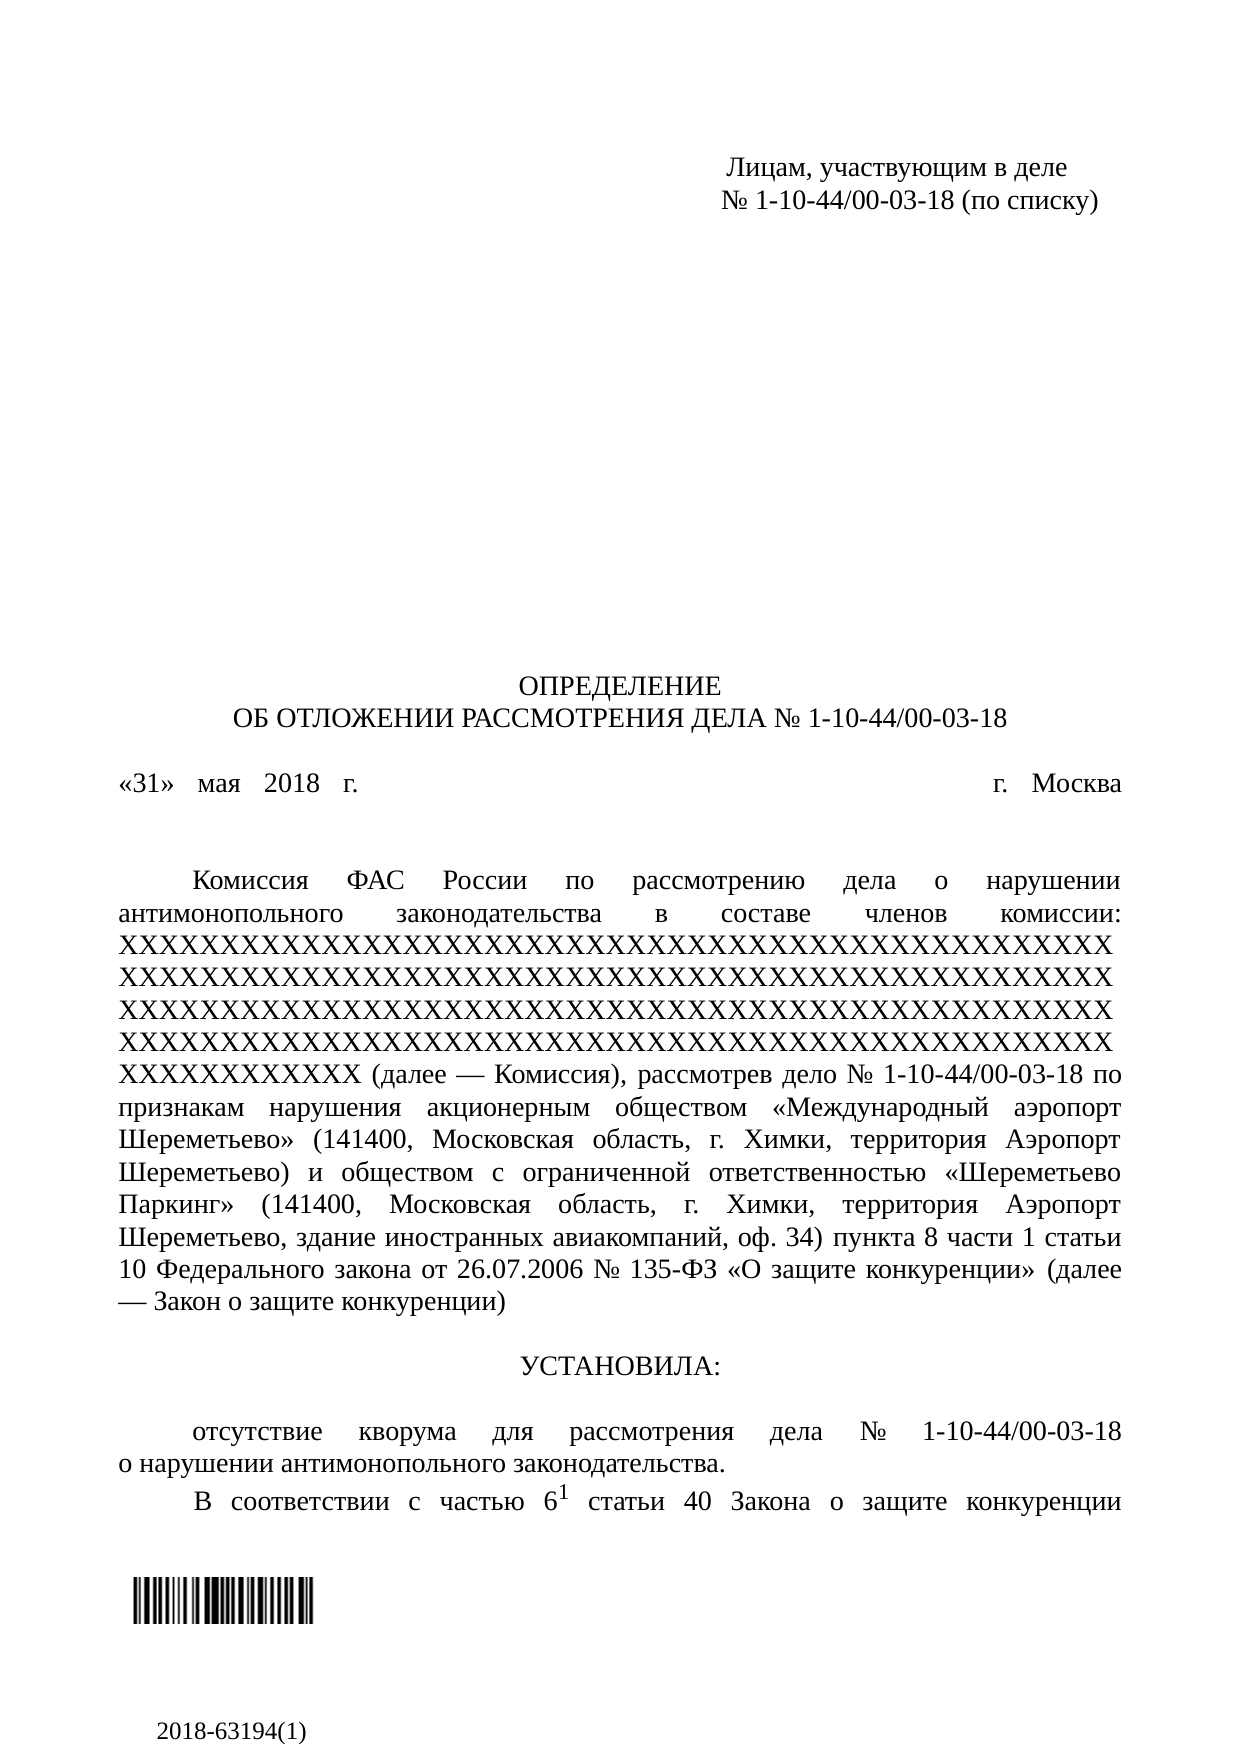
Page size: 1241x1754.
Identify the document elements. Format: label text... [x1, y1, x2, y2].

text отсутствие кворума для рассмотрения дела № 1-10-44/00-03-18 о нарушении антимонопольного законодательства. [118, 1414, 1122, 1479]
text УСТАНОВИЛА: [118, 1349, 1122, 1382]
text № 1-10-44/00-03-18 (по списку) [118, 183, 1122, 215]
text ОБ ОТЛОЖЕНИИ РАССМОТРЕНИЯ ДЕЛА № 1-10-44/00-03-18 [118, 701, 1122, 734]
text В соответствии с частью 61 статьи 40 Закона о защите конкуренции [118, 1479, 1122, 1516]
picture [118, 1577, 331, 1624]
text Комиссия ФАС России по рассмотрению дела о нарушении антимонопольного законодательства в составе членов комиссии: XXXXXXXXXXXXXXXXXXXXXXXXXXXXXXXXXXXXXXXXXXXXXXXXXXXXXXXXXXXXXXXXXXXXXXXXXXXXXXXXXXXXXXXXXXXXXXXXXXXXXXXXXXXXXXXXXXXXXXXXXXXXXXXXXXXXXXXXXXXXXXXXXXXXXXXXXXXXXXXXXXXXXXXXXXXXXXXXXXXXXXXXXXXXXXXXXXXXXXXXXXXXXXXX (далее — Комиссия), рассмотрев дело № 1-10-44/00-03-18 по признакам нарушения акционерным обществом «Международный аэропорт Шереметьево» (141400, Московская область, г. Химки, территория Аэропорт Шереметьево) и обществом с ограниченной ответственностью «Шереметьево Паркинг» (141400, Московская область, г. Химки, территория Аэропорт Шереметьево, здание иностранных авиакомпаний, оф. 34) пункта 8 части 1 статьи 10 Федерального закона от 26.07.2006 № 135-ФЗ «О защите конкуренции» (далее — Закон о защите конкуренции) [118, 863, 1122, 1317]
text Лицам, участвующим в деле [118, 151, 1122, 183]
text ОПРЕДЕЛЕНИЕ [118, 669, 1122, 701]
text «31» мая 2018 г. г. Москва [118, 766, 1122, 831]
